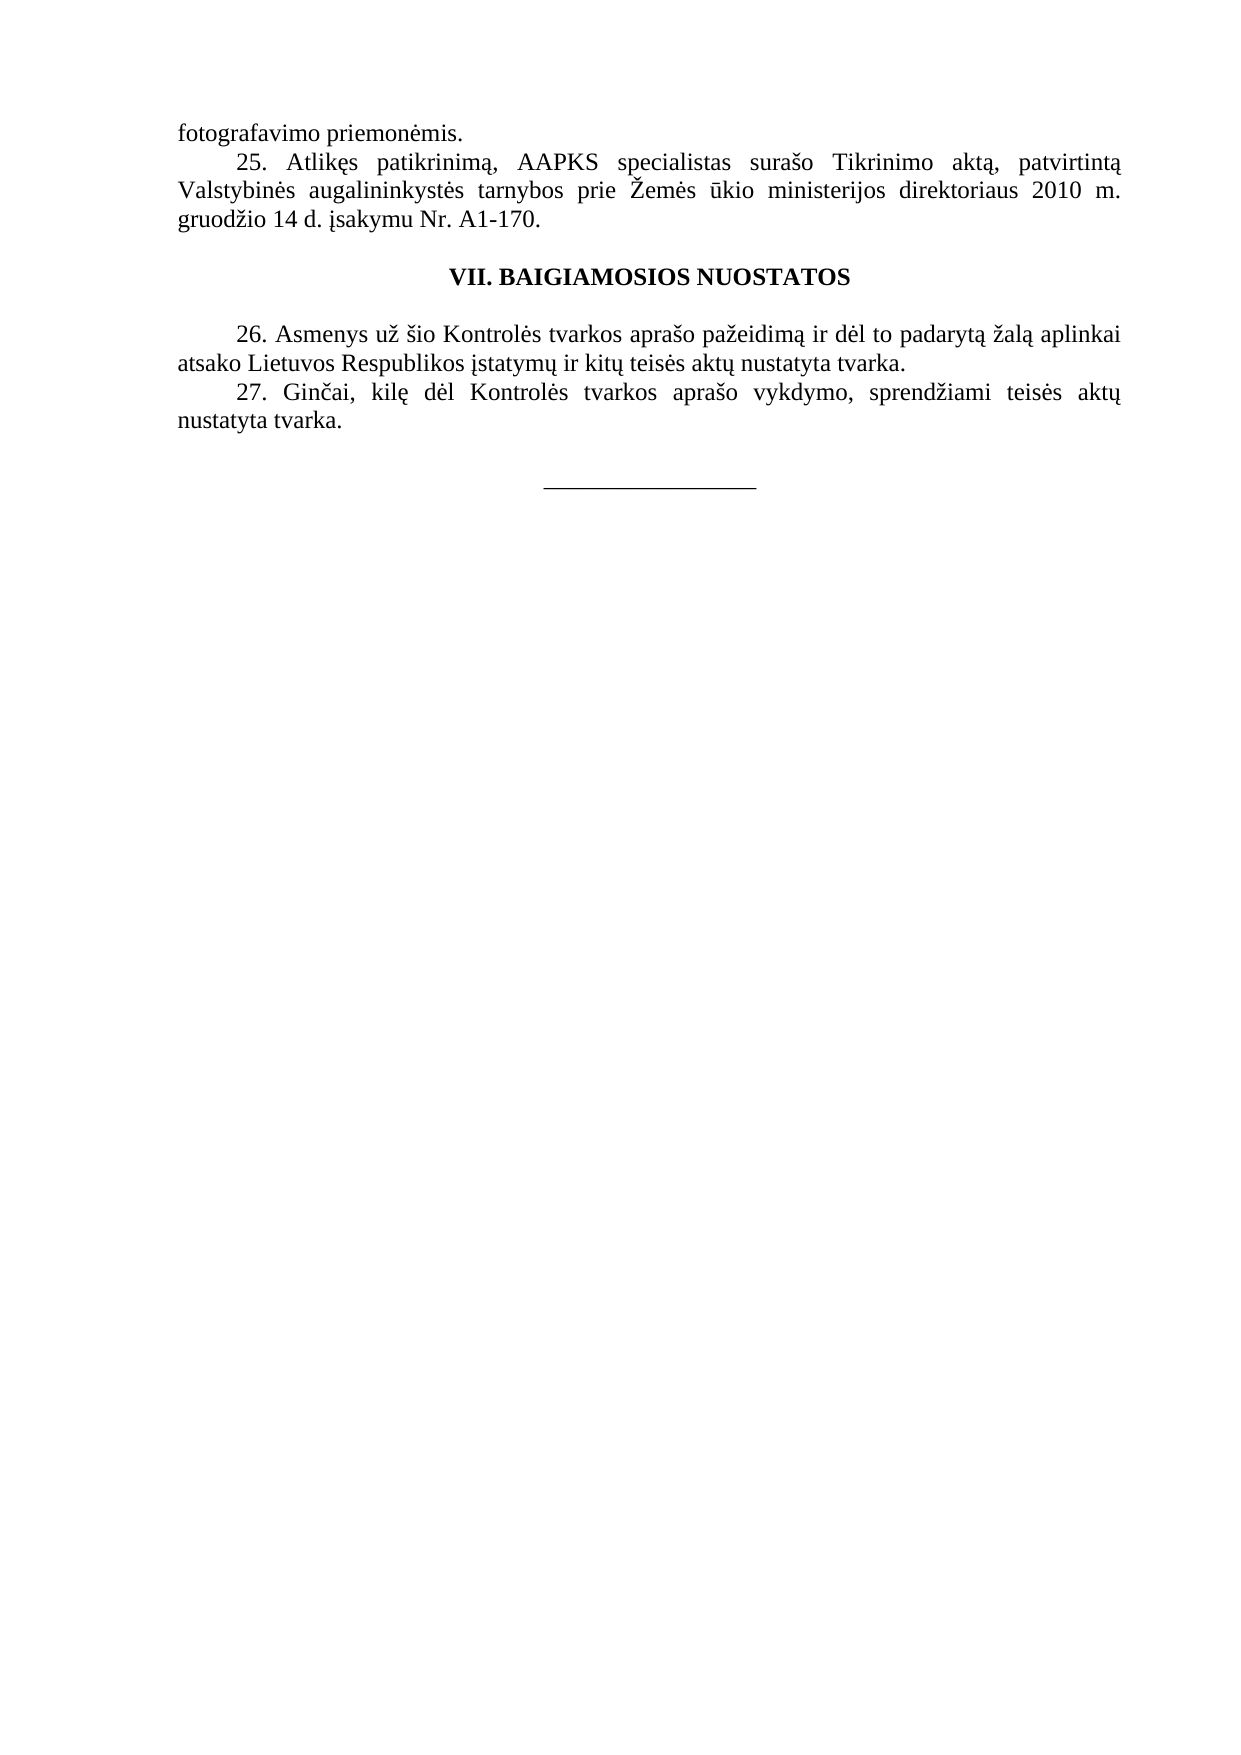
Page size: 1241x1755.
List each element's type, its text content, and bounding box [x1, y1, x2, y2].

text 26. Asmenys už šio Kontrolės tvarkos aprašo pažeidimą ir dėl to padarytą žalą aplinkai atsako Lietuvos Respublikos įstatymų ir kitų teisės aktų nustatyta tvarka. [177, 319, 1122, 377]
text 27. Ginčai, kilę dėl Kontrolės tvarkos aprašo vykdymo, sprendžiami teisės aktų nustatyta tvarka. [177, 377, 1122, 434]
text _________________ [177, 463, 1122, 492]
text fotografavimo priemonėmis. [177, 118, 1122, 147]
text VII. BAIGIAMOSIOS NUOSTATOS [177, 262, 1122, 291]
text 25. Atlikęs patikrinimą, AAPKS specialistas surašo Tikrinimo aktą, patvirtintą Valstybinės augalininkystės tarnybos prie Žemės ūkio ministerijos direktoriaus 2010 m. gruodžio 14 d. įsakymu Nr. A1-170. [177, 147, 1122, 233]
